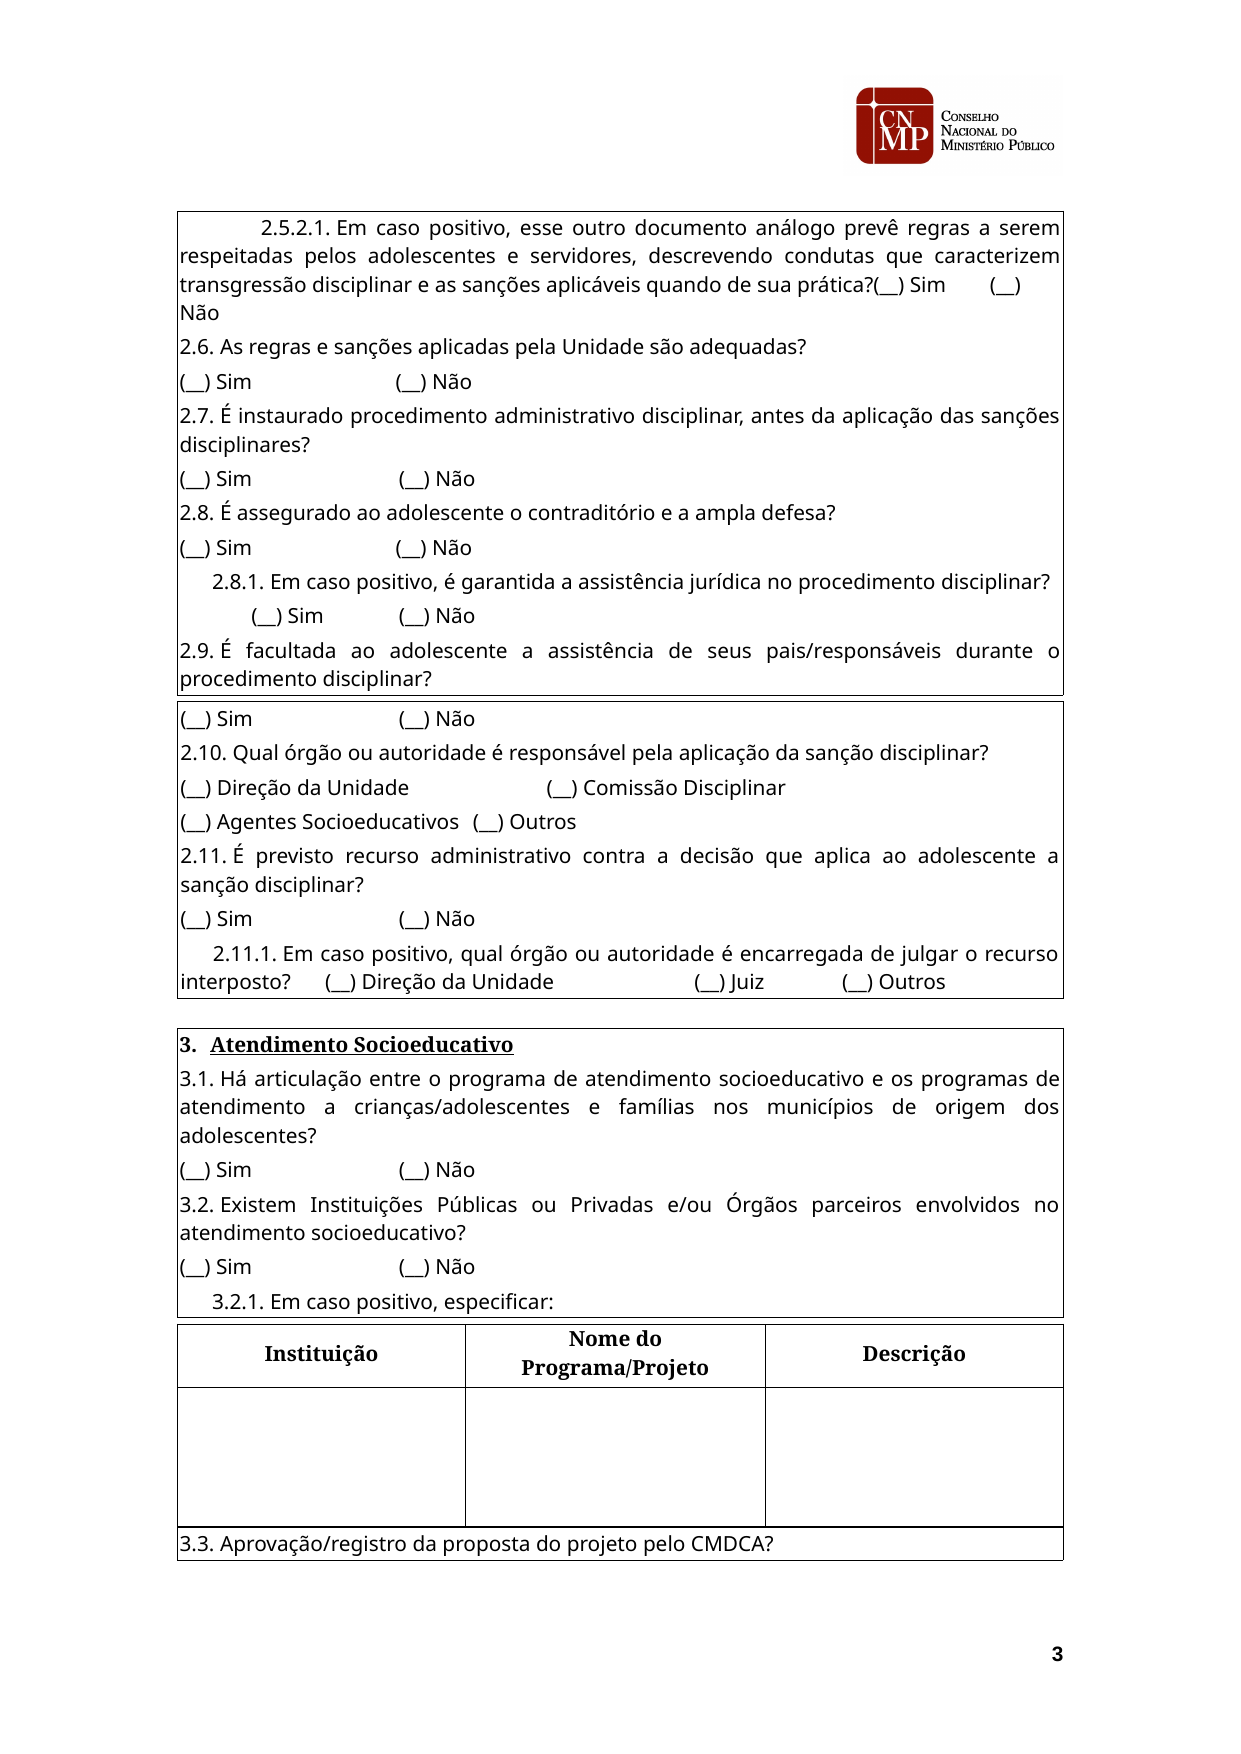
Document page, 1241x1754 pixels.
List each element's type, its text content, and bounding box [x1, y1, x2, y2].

list Aprovação/registro da proposta do projeto pelo CMDCA? [178, 1528, 1063, 1560]
list É previsto recurso administrativo contra a decisão que aplica ao adolescente a sanção disciplinar? [178, 838, 1063, 898]
picture [843, 75, 1063, 176]
list (__) Sim (__) Não [178, 462, 1063, 492]
table_header Nome do Programa/Projeto [466, 1325, 765, 1387]
list É facultada ao adolescente a assistência de seus pais/responsáveis durante o procedimento disciplinar? [178, 634, 1063, 695]
list (__) Sim (__) Não [178, 1153, 1063, 1184]
list (__) Sim (__) Não [178, 1250, 1063, 1281]
table_header Descrição [766, 1325, 1063, 1387]
list Em caso positivo, é garantida a assistência jurídica no procedimento disciplinar? [178, 565, 1063, 596]
list As regras e sanções aplicadas pela Unidade são adequadas? [178, 330, 1063, 361]
list Em caso positivo, especificar: [178, 1285, 1063, 1317]
list Em caso positivo, esse outro documento análogo prevê regras a serem respeitadas pelos adolescentes e servidores, descrevendo condutas que caracterizem transgressão disciplinar e as sanções aplicáveis quando de sua prática?(__) Sim (__) Não [178, 212, 1063, 327]
table_cell [466, 1388, 765, 1526]
list Há articulação entre o programa de atendimento socioeducativo e os programas de atendimento a crianças/adolescentes e famílias nos municípios de origem dos adolescentes? [178, 1062, 1063, 1149]
list É instaurado procedimento administrativo disciplinar, antes da aplicação das sanções disciplinares? [178, 399, 1063, 458]
list (__) Sim (__) Não [178, 702, 1063, 732]
text (__) Direção da Unidade (__) Comissão Disciplinar [178, 770, 1063, 801]
list É assegurado ao adolescente o contraditório e a ampla defesa? [178, 496, 1063, 527]
list Qual órgão ou autoridade é responsável pela aplicação da sanção disciplinar? [178, 735, 1063, 767]
list Em caso positivo, qual órgão ou autoridade é encarregada de julgar o recurso interposto? (__) Direção da Unidade (__) Juiz (__) Outros [178, 936, 1063, 998]
text (__) Agentes Socioeducativos (__) Outros [178, 804, 1063, 836]
list (__) Sim (__) Não [178, 531, 1063, 561]
table_cell [766, 1388, 1063, 1526]
text (__) Sim (__) Não [178, 599, 1063, 630]
list (__) Sim (__) Não [178, 901, 1063, 933]
list Existem Instituições Públicas ou Privadas e/ou Órgãos parceiros envolvidos no atendimento socioeducativo? [178, 1187, 1063, 1247]
list (__) Sim (__) Não [178, 365, 1063, 395]
table_cell [178, 1388, 465, 1526]
list Atendimento Socioeducativo [178, 1029, 1063, 1058]
table_header Instituição [178, 1325, 465, 1387]
